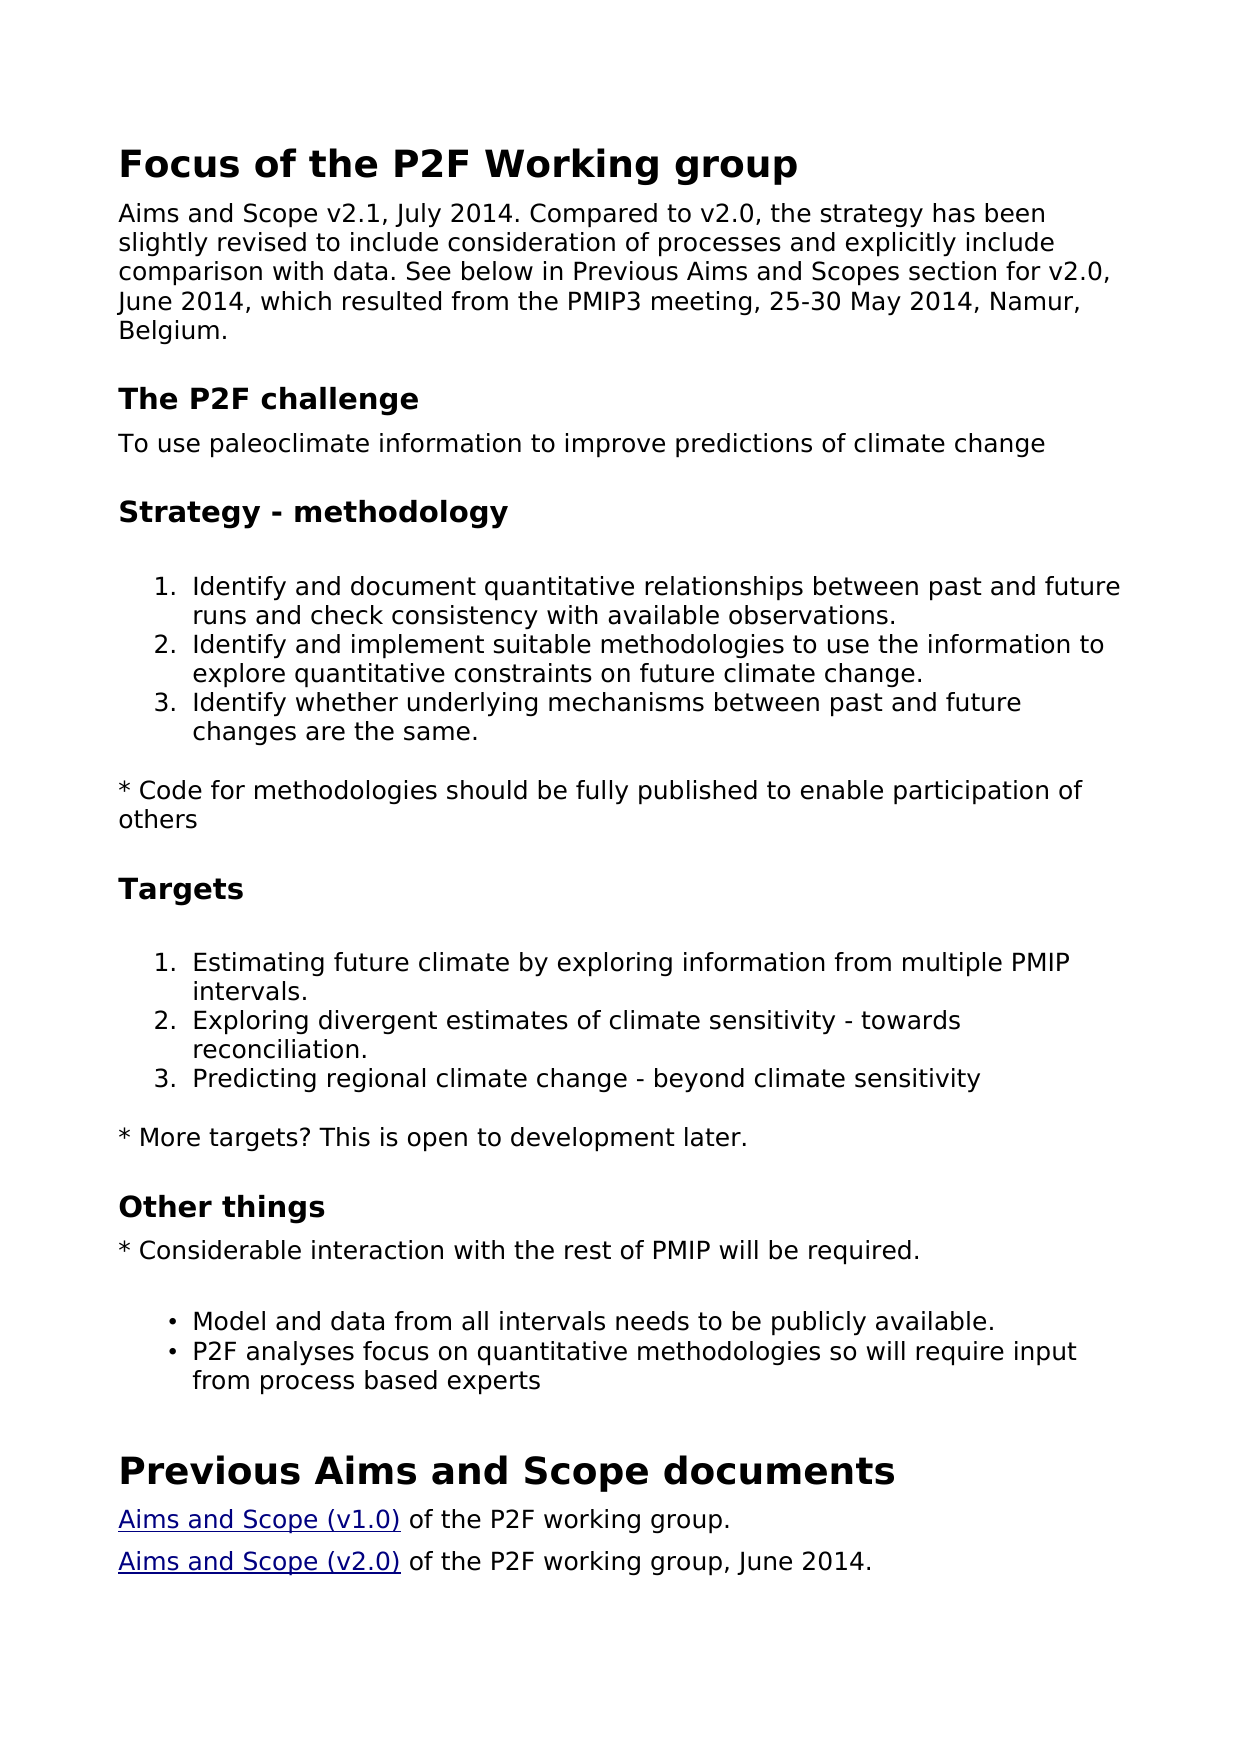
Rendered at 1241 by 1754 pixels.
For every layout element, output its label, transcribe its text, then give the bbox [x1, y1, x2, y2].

subtitle The P2F challenge [118, 383, 1122, 417]
list Exploring divergent estimates of climate sensitivity - towards reconciliation. [177, 1006, 1122, 1064]
text Aims and Scope v2.1, July 2014. Compared to v2.0, the strategy has been slightly revised to include consideration of processes and explicitly include comparison with data. See below in Previous Aims and Scopes section for v2.0, June 2014, which resulted from the PMIP3 meeting, 25-30 May 2014, Namur, Belgium. [118, 199, 1122, 345]
list P2F analyses focus on quantitative methodologies so will require input from process based experts [177, 1337, 1122, 1395]
subtitle Other things [118, 1190, 1122, 1224]
text * More targets? This is open to development later. [118, 1123, 1122, 1152]
subtitle Strategy - methodology [118, 496, 1122, 530]
list Identify and implement suitable methodologies to use the information to explore quantitative constraints on future climate change. [177, 630, 1122, 688]
list Estimating future climate by exploring information from multiple PMIP intervals. [177, 948, 1122, 1006]
text * Code for methodologies should be fully published to enable participation of others [118, 776, 1122, 834]
list Model and data from all intervals needs to be publicly available. [177, 1307, 1122, 1337]
text * Considerable interaction with the rest of PMIP will be required. [118, 1236, 1122, 1266]
list Identify whether underlying mechanisms between past and future changes are the same. [177, 688, 1122, 747]
text To use paleoclimate information to improve predictions of climate change [118, 429, 1122, 458]
subtitle Previous Aims and Scope documents [118, 1449, 1122, 1493]
subtitle Focus of the P2F Working group [118, 143, 1122, 187]
text Aims and Scope (v2.0) of the P2F working group, June 2014. [118, 1547, 1122, 1576]
list Predicting regional climate change - beyond climate sensitivity [177, 1064, 1122, 1094]
subtitle Targets [118, 872, 1122, 906]
list Identify and document quantitative relationships between past and future runs and check consistency with available observations. [177, 572, 1122, 630]
text Aims and Scope (v1.0) of the P2F working group. [118, 1506, 1122, 1535]
